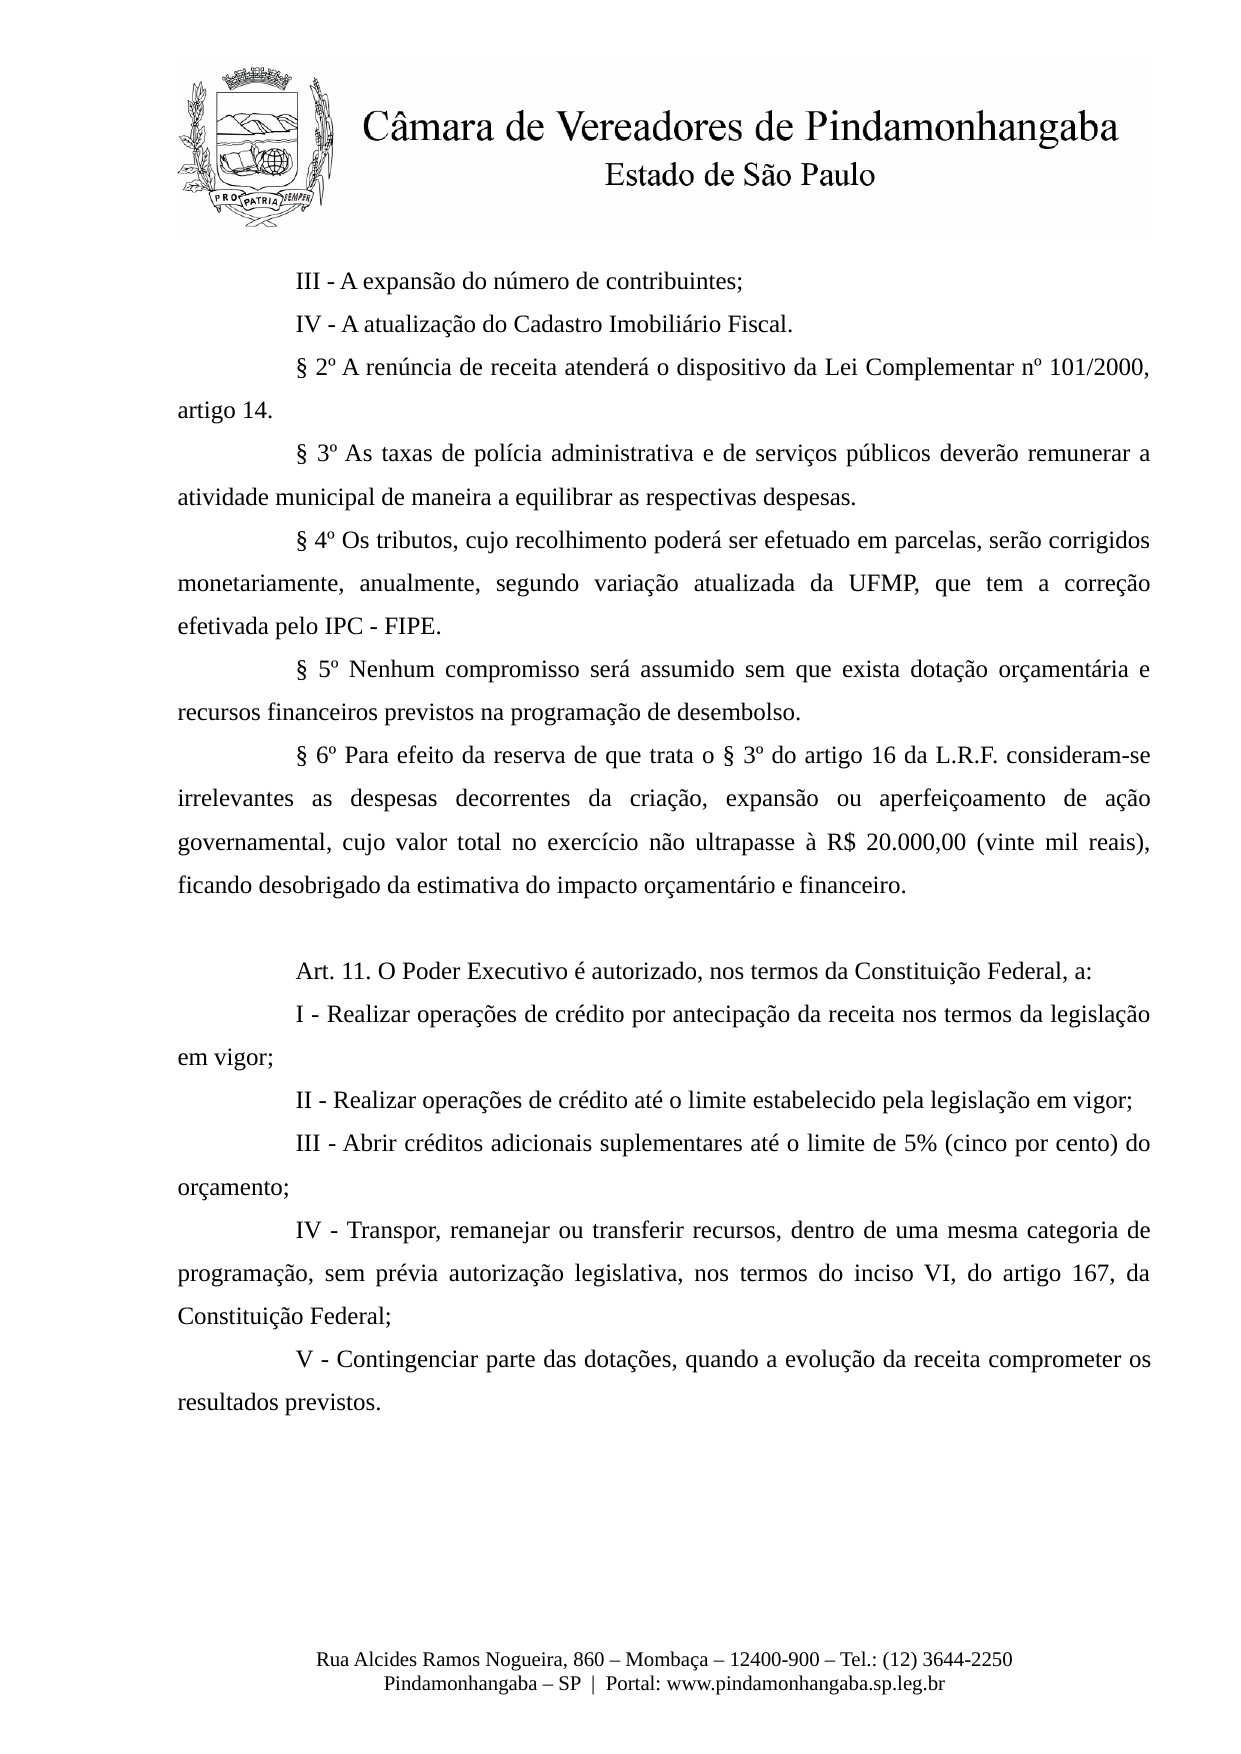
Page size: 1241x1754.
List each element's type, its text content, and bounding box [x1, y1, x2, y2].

text Art. 11. O Poder Executivo é autorizado, nos termos da Constituição Federal, a: [177, 956, 1152, 985]
text V - Contingenciar parte das dotações, quando a evolução da receita comprometer os resultados previstos. [177, 1344, 1152, 1416]
picture [177, 59, 1152, 236]
text IV - Transpor, remanejar ou transferir recursos, dentro de uma mesma categoria de programação, sem prévia autorização legislativa, nos termos do inciso VI, do artigo 167, da Constituição Federal; [177, 1215, 1152, 1330]
text § 4º Os tributos, cujo recolhimento poderá ser efetuado em parcelas, serão corrigidos monetariamente, anualmente, segundo variação atualizada da UFMP, que tem a correção efetivada pelo IPC - FIPE. [177, 525, 1152, 640]
text § 6º Para efeito da reserva de que trata o § 3º do artigo 16 da L.R.F. consideram-se irrelevantes as despesas decorrentes da criação, expansão ou aperfeiçoamento de ação governamental, cujo valor total no exercício não ultrapasse à R$ 20.000,00 (vinte mil reais), ficando desobrigado da estimativa do impacto orçamentário e financeiro. [177, 740, 1152, 898]
text III - Abrir créditos adicionais suplementares até o limite de 5% (cinco por cento) do orçamento; [177, 1128, 1152, 1200]
text IV - A atualização do Cadastro Imobiliário Fiscal. [177, 309, 1152, 338]
text § 3º As taxas de polícia administrativa e de serviços públicos deverão remunerar a atividade municipal de maneira a equilibrar as respectivas despesas. [177, 438, 1152, 510]
text § 2º A renúncia de receita atenderá o dispositivo da Lei Complementar nº 101/2000, artigo 14. [177, 352, 1152, 424]
text I - Realizar operações de crédito por antecipação da receita nos termos da legislação em vigor; [177, 999, 1152, 1071]
text § 5º Nenhum compromisso será assumido sem que exista dotação orçamentária e recursos financeiros previstos na programação de desembolso. [177, 654, 1152, 726]
text II - Realizar operações de crédito até o limite estabelecido pela legislação em vigor; [177, 1085, 1152, 1114]
text III - A expansão do número de contribuintes; [177, 266, 1152, 295]
